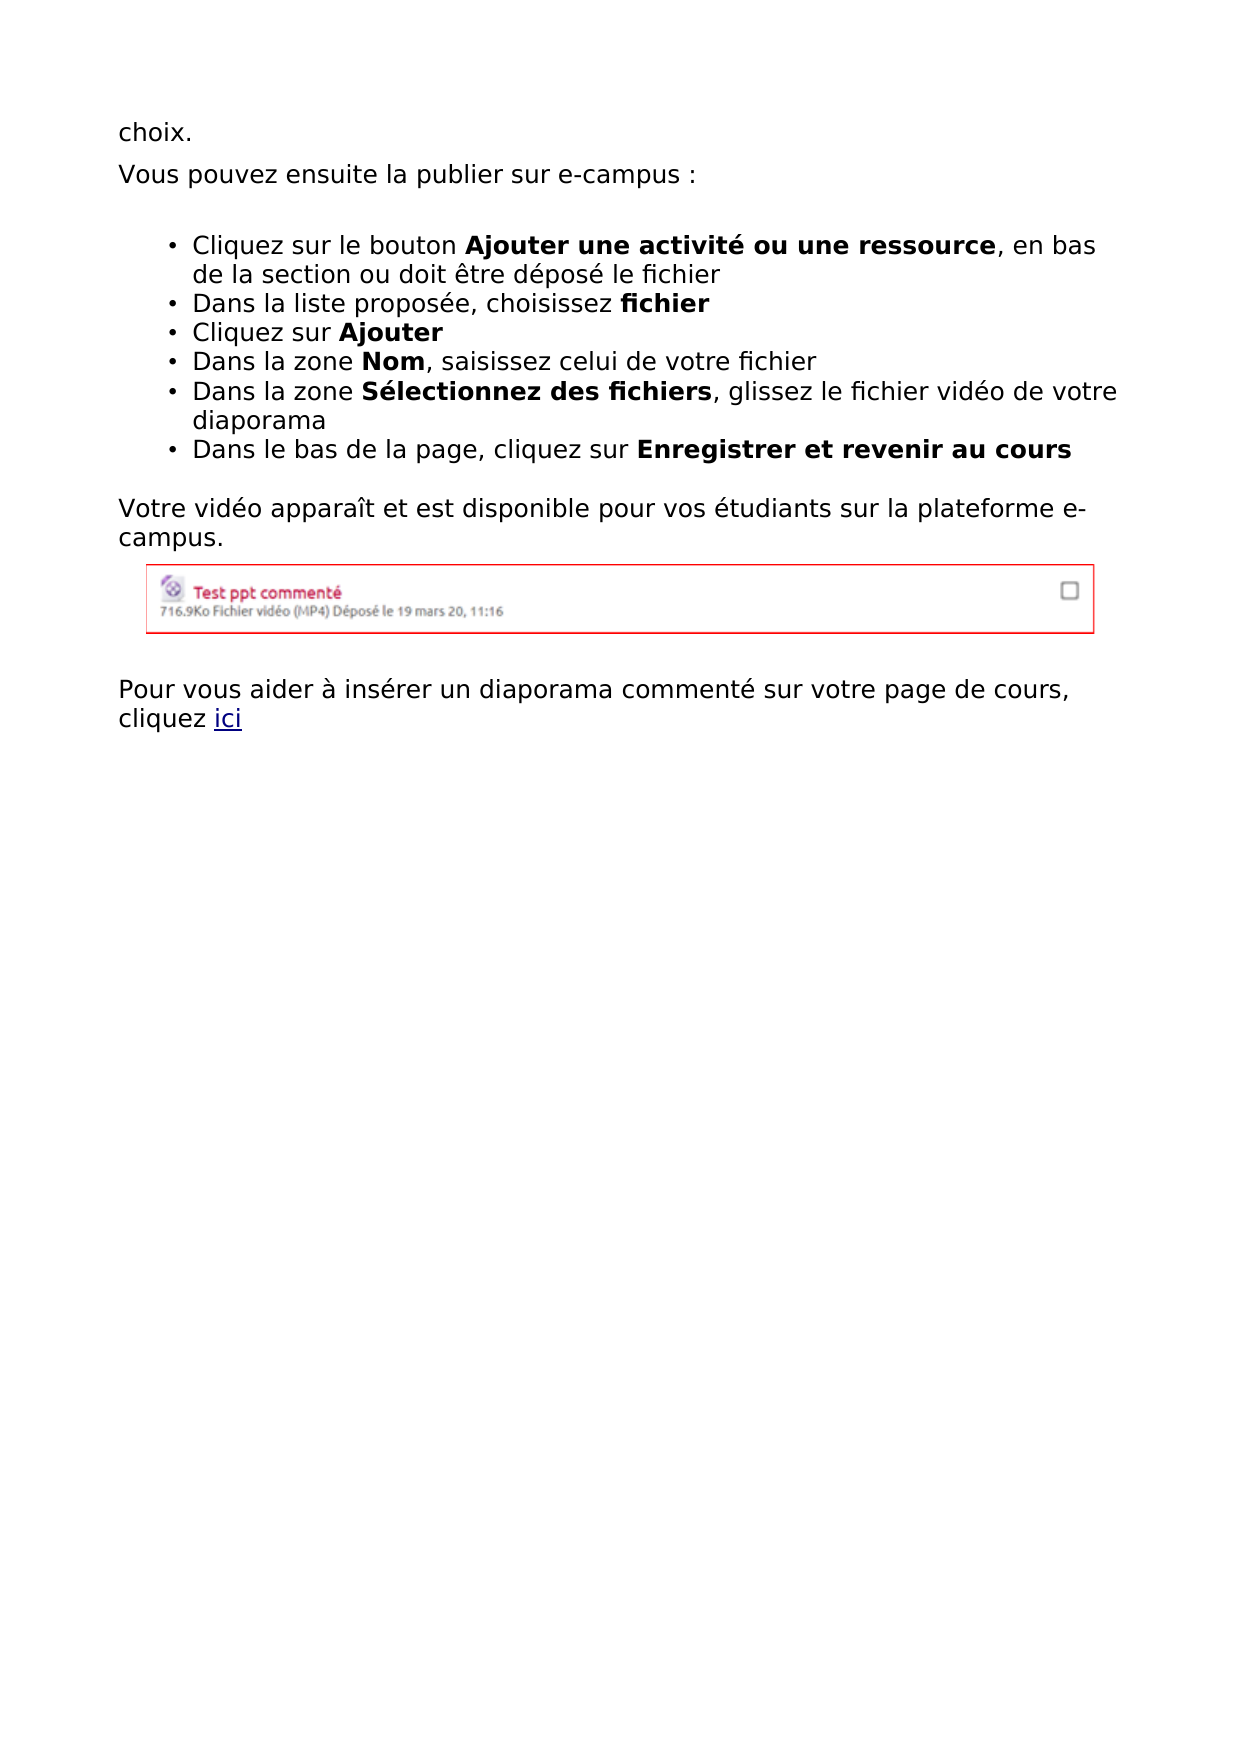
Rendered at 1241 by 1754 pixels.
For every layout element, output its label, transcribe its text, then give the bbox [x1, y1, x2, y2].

text Vous pouvez ensuite la publier sur e-campus : [118, 160, 1122, 189]
list Cliquez sur Ajouter [177, 318, 1122, 348]
list Dans la zone Sélectionnez des fichiers, glissez le fichier vidéo de votre diaporama [177, 377, 1122, 435]
list Dans la liste proposée, choisissez fichier [177, 289, 1122, 318]
list Dans la zone Nom, saisissez celui de votre fichier [177, 348, 1122, 377]
text Pour vous aider à insérer un diaporama commenté sur votre page de cours, cliquez ici [118, 675, 1122, 733]
text choix. [118, 118, 1122, 147]
list Cliquez sur le bouton Ajouter une activité ou une ressource, en bas de la section ou doit être déposé le fichier [177, 231, 1122, 289]
text Votre vidéo apparaît et est disponible pour vos étudiants sur la plateforme e-campus. [118, 494, 1122, 552]
picture [146, 564, 1095, 634]
list Dans le bas de la page, cliquez sur Enregistrer et revenir au cours [177, 435, 1122, 464]
